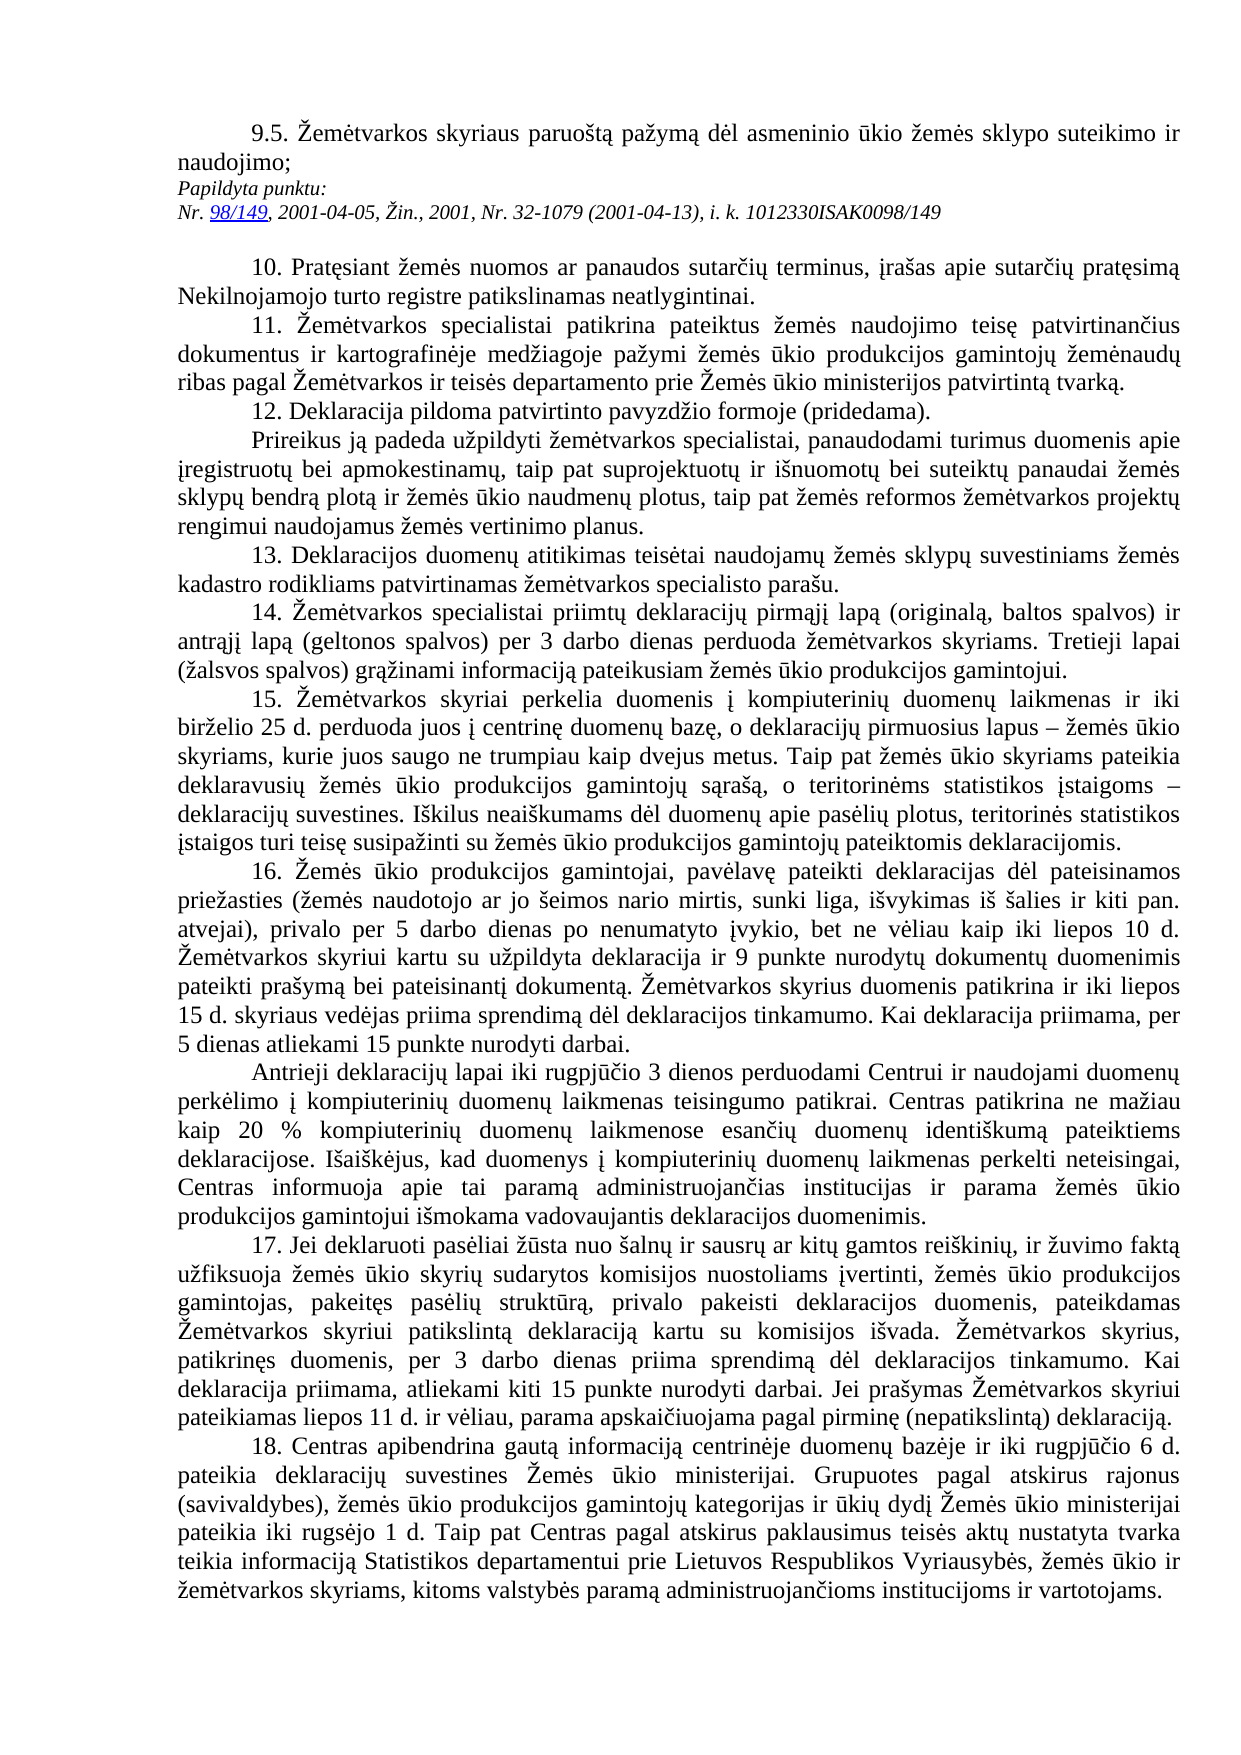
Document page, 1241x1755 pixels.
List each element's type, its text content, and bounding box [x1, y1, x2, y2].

text 15. Žemėtvarkos skyriai perkelia duomenis į kompiuterinių duomenų laikmenas ir iki birželio 25 d. perduoda juos į centrinę duomenų bazę, o deklaracijų pirmuosius lapus – žemės ūkio skyriams, kurie juos saugo ne trumpiau kaip dvejus metus. Taip pat žemės ūkio skyriams pateikia deklaravusių žemės ūkio produkcijos gamintojų sąrašą, o teritorinėms statistikos įstaigoms – deklaracijų suvestines. Iškilus neaiškumams dėl duomenų apie pasėlių plotus, teritorinės statistikos įstaigos turi teisę susipažinti su žemės ūkio produkcijos gamintojų pateiktomis deklaracijomis. [177, 684, 1181, 856]
text 9.5. Žemėtvarkos skyriaus paruoštą pažymą dėl asmeninio ūkio žemės sklypo suteikimo ir naudojimo; [177, 118, 1181, 176]
text 17. Jei deklaruoti pasėliai žūsta nuo šalnų ir sausrų ar kitų gamtos reiškinių, ir žuvimo faktą užfiksuoja žemės ūkio skyrių sudarytos komisijos nuostoliams įvertinti, žemės ūkio produkcijos gamintojas, pakeitęs pasėlių struktūrą, privalo pakeisti deklaracijos duomenis, pateikdamas Žemėtvarkos skyriui patikslintą deklaraciją kartu su komisijos išvada. Žemėtvarkos skyrius, patikrinęs duomenis, per 3 darbo dienas priima sprendimą dėl deklaracijos tinkamumo. Kai deklaracija priimama, atliekami kiti 15 punkte nurodyti darbai. Jei prašymas Žemėtvarkos skyriui pateikiamas liepos 11 d. ir vėliau, parama apskaičiuojama pagal pirminę (nepatikslintą) deklaraciją. [177, 1230, 1181, 1431]
text Prireikus ją padeda užpildyti žemėtvarkos specialistai, panaudodami turimus duomenis apie įregistruotų bei apmokestinamų, taip pat suprojektuotų ir išnuomotų bei suteiktų panaudai žemės sklypų bendrą plotą ir žemės ūkio naudmenų plotus, taip pat žemės reformos žemėtvarkos projektų rengimui naudojamus žemės vertinimo planus. [177, 425, 1181, 540]
text Antrieji deklaracijų lapai iki rugpjūčio 3 dienos perduodami Centrui ir naudojami duomenų perkėlimo į kompiuterinių duomenų laikmenas teisingumo patikrai. Centras patikrina ne mažiau kaip 20 % kompiuterinių duomenų laikmenose esančių duomenų identiškumą pateiktiems deklaracijose. Išaiškėjus, kad duomenys į kompiuterinių duomenų laikmenas perkelti neteisingai, Centras informuoja apie tai paramą administruojančias institucijas ir parama žemės ūkio produkcijos gamintojui išmokama vadovaujantis deklaracijos duomenimis. [177, 1057, 1181, 1230]
text 13. Deklaracijos duomenų atitikimas teisėtai naudojamų žemės sklypų suvestiniams žemės kadastro rodikliams patvirtinamas žemėtvarkos specialisto parašu. [177, 540, 1181, 597]
text 11. Žemėtvarkos specialistai patikrina pateiktus žemės naudojimo teisę patvirtinančius dokumentus ir kartografinėje medžiagoje pažymi žemės ūkio produkcijos gamintojų žemėnaudų ribas pagal Žemėtvarkos ir teisės departamento prie Žemės ūkio ministerijos patvirtintą tvarką. [177, 310, 1181, 396]
text Nr. 98/149, 2001-04-05, Žin., 2001, Nr. 32-1079 (2001-04-13), i. k. 1012330ISAK0098/149 [177, 200, 1181, 224]
text Papildyta punktu: [177, 176, 1181, 200]
text 12. Deklaracija pildoma patvirtinto pavyzdžio formoje (pridedama). [177, 396, 1181, 425]
text 16. Žemės ūkio produkcijos gamintojai, pavėlavę pateikti deklaracijas dėl pateisinamos priežasties (žemės naudotojo ar jo šeimos nario mirtis, sunki liga, išvykimas iš šalies ir kiti pan. atvejai), privalo per 5 darbo dienas po nenumatyto įvykio, bet ne vėliau kaip iki liepos 10 d. Žemėtvarkos skyriui kartu su užpildyta deklaracija ir 9 punkte nurodytų dokumentų duomenimis pateikti prašymą bei pateisinantį dokumentą. Žemėtvarkos skyrius duomenis patikrina ir iki liepos 15 d. skyriaus vedėjas priima sprendimą dėl deklaracijos tinkamumo. Kai deklaracija priimama, per 5 dienas atliekami 15 punkte nurodyti darbai. [177, 856, 1181, 1057]
text 14. Žemėtvarkos specialistai priimtų deklaracijų pirmąjį lapą (originalą, baltos spalvos) ir antrąjį lapą (geltonos spalvos) per 3 darbo dienas perduoda žemėtvarkos skyriams. Tretieji lapai (žalsvos spalvos) grąžinami informaciją pateikusiam žemės ūkio produkcijos gamintojui. [177, 597, 1181, 684]
text 10. Pratęsiant žemės nuomos ar panaudos sutarčių terminus, įrašas apie sutarčių pratęsimą Nekilnojamojo turto registre patikslinamas neatlygintinai. [177, 252, 1181, 310]
text 18. Centras apibendrina gautą informaciją centrinėje duomenų bazėje ir iki rugpjūčio 6 d. pateikia deklaracijų suvestines Žemės ūkio ministerijai. Grupuotes pagal atskirus rajonus (savivaldybes), žemės ūkio produkcijos gamintojų kategorijas ir ūkių dydį Žemės ūkio ministerijai pateikia iki rugsėjo 1 d. Taip pat Centras pagal atskirus paklausimus teisės aktų nustatyta tvarka teikia informaciją Statistikos departamentui prie Lietuvos Respublikos Vyriausybės, žemės ūkio ir žemėtvarkos skyriams, kitoms valstybės paramą administruojančioms institucijoms ir vartotojams. [177, 1431, 1181, 1604]
